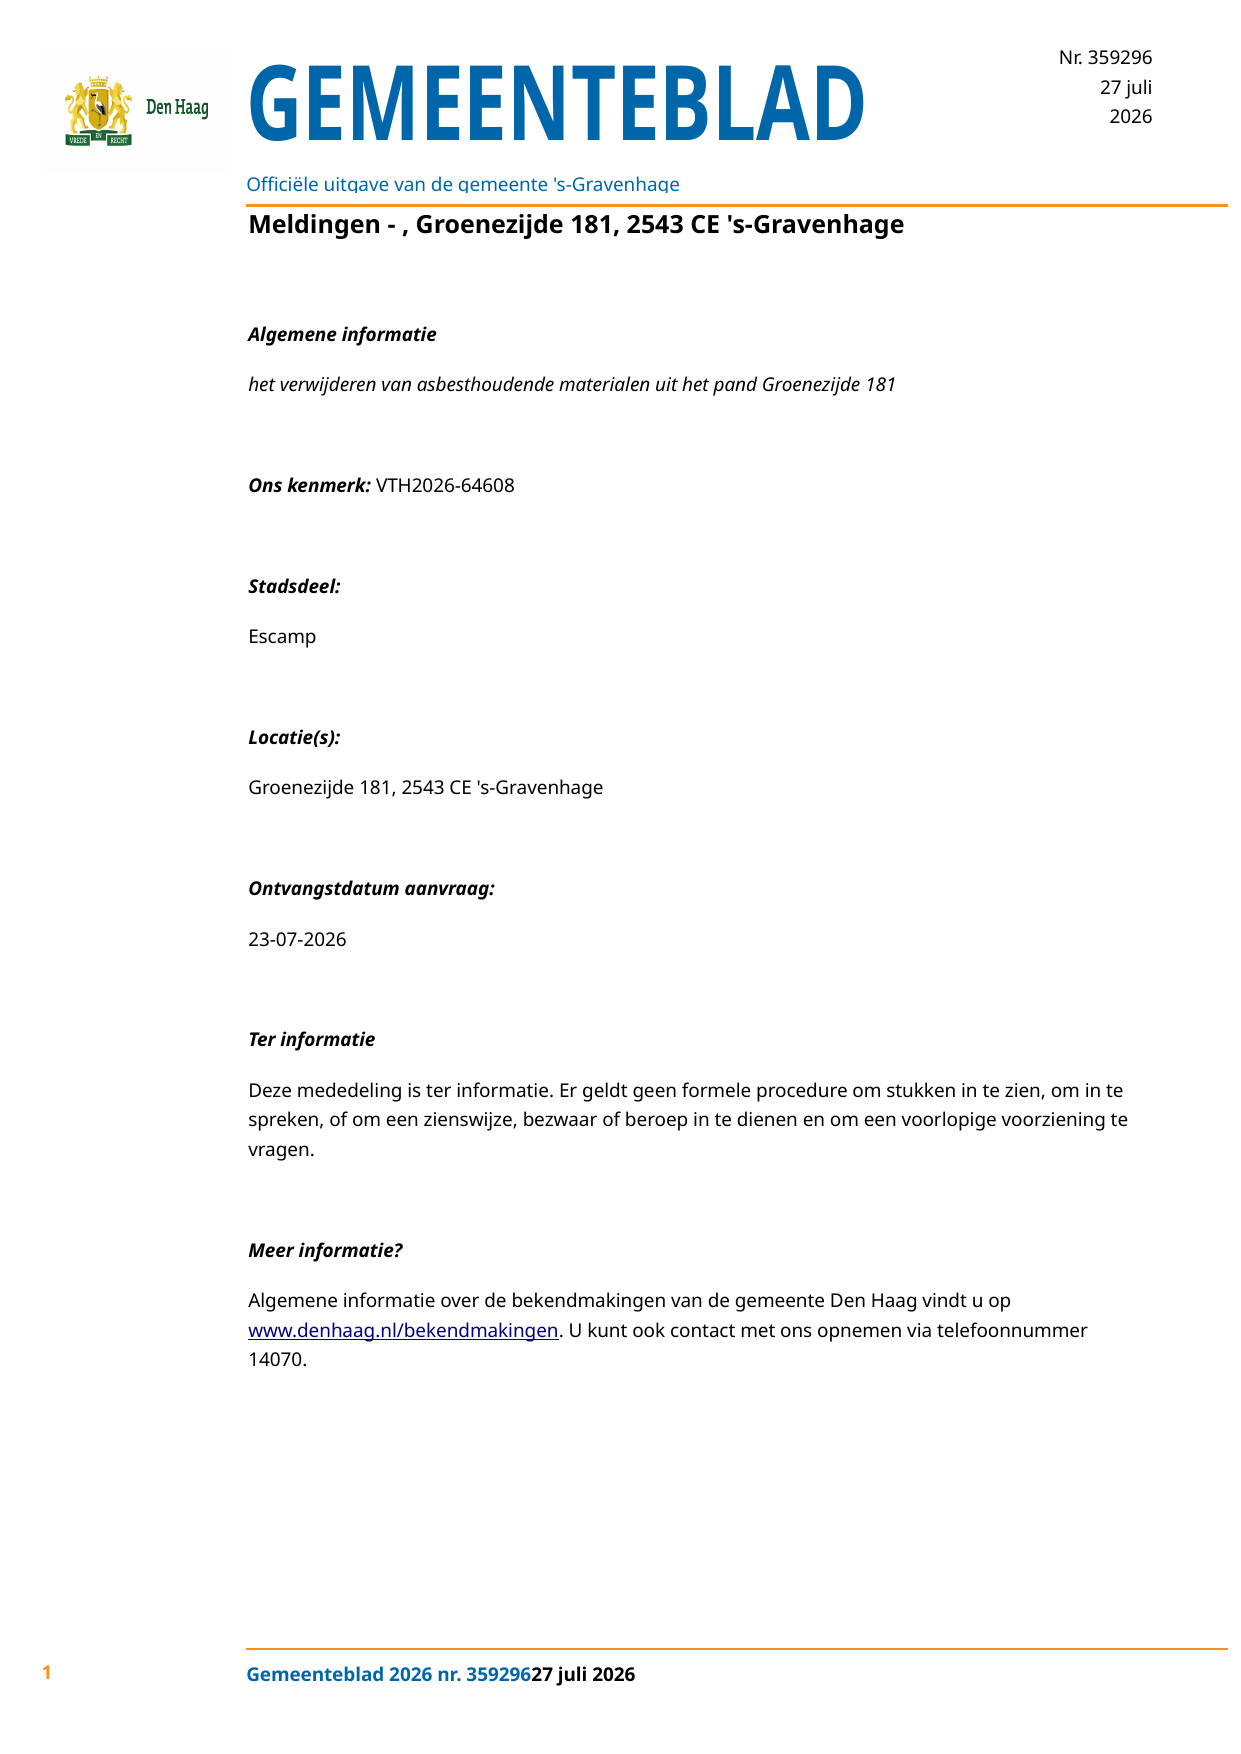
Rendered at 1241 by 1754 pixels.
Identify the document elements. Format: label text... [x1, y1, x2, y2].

text Algemene informatie [248, 321, 1152, 346]
text Groenezijde 181, 2543 CE 's-Gravenhage [248, 774, 1152, 800]
text het verwijderen van asbesthoudende materialen uit het pand Groenezijde 181 [248, 371, 1152, 397]
text Ons kenmerk: VTH2026-64608 [248, 472, 1152, 498]
text Meer informatie? [248, 1237, 1152, 1263]
text Deze mededeling is ter informatie. Er geldt geen formele procedure om stukken in te zien, om in te spreken, of om een zienswijze, bezwaar of beroep in te dienen en om een voorlopige voorziening te vragen. [248, 1077, 1152, 1162]
text Escamp [248, 623, 1152, 649]
text Meldingen - , Groenezijde 181, 2543 CE 's-Gravenhage [248, 207, 1152, 241]
text Locatie(s): [248, 724, 1152, 750]
text Algemene informatie over de bekendmakingen van de gemeente Den Haag vindt u op www.denhaag.nl/bekendmakingen. U kunt ook contact met ons opnemen via telefoonnummer 14070. [248, 1287, 1152, 1372]
picture [41, 47, 231, 172]
text Ontvangstdatum aanvraag: [248, 875, 1152, 901]
text Ter informatie [248, 1027, 1152, 1052]
text Stadsdeel: [248, 573, 1152, 598]
text 23-07-2026 [248, 926, 1152, 951]
